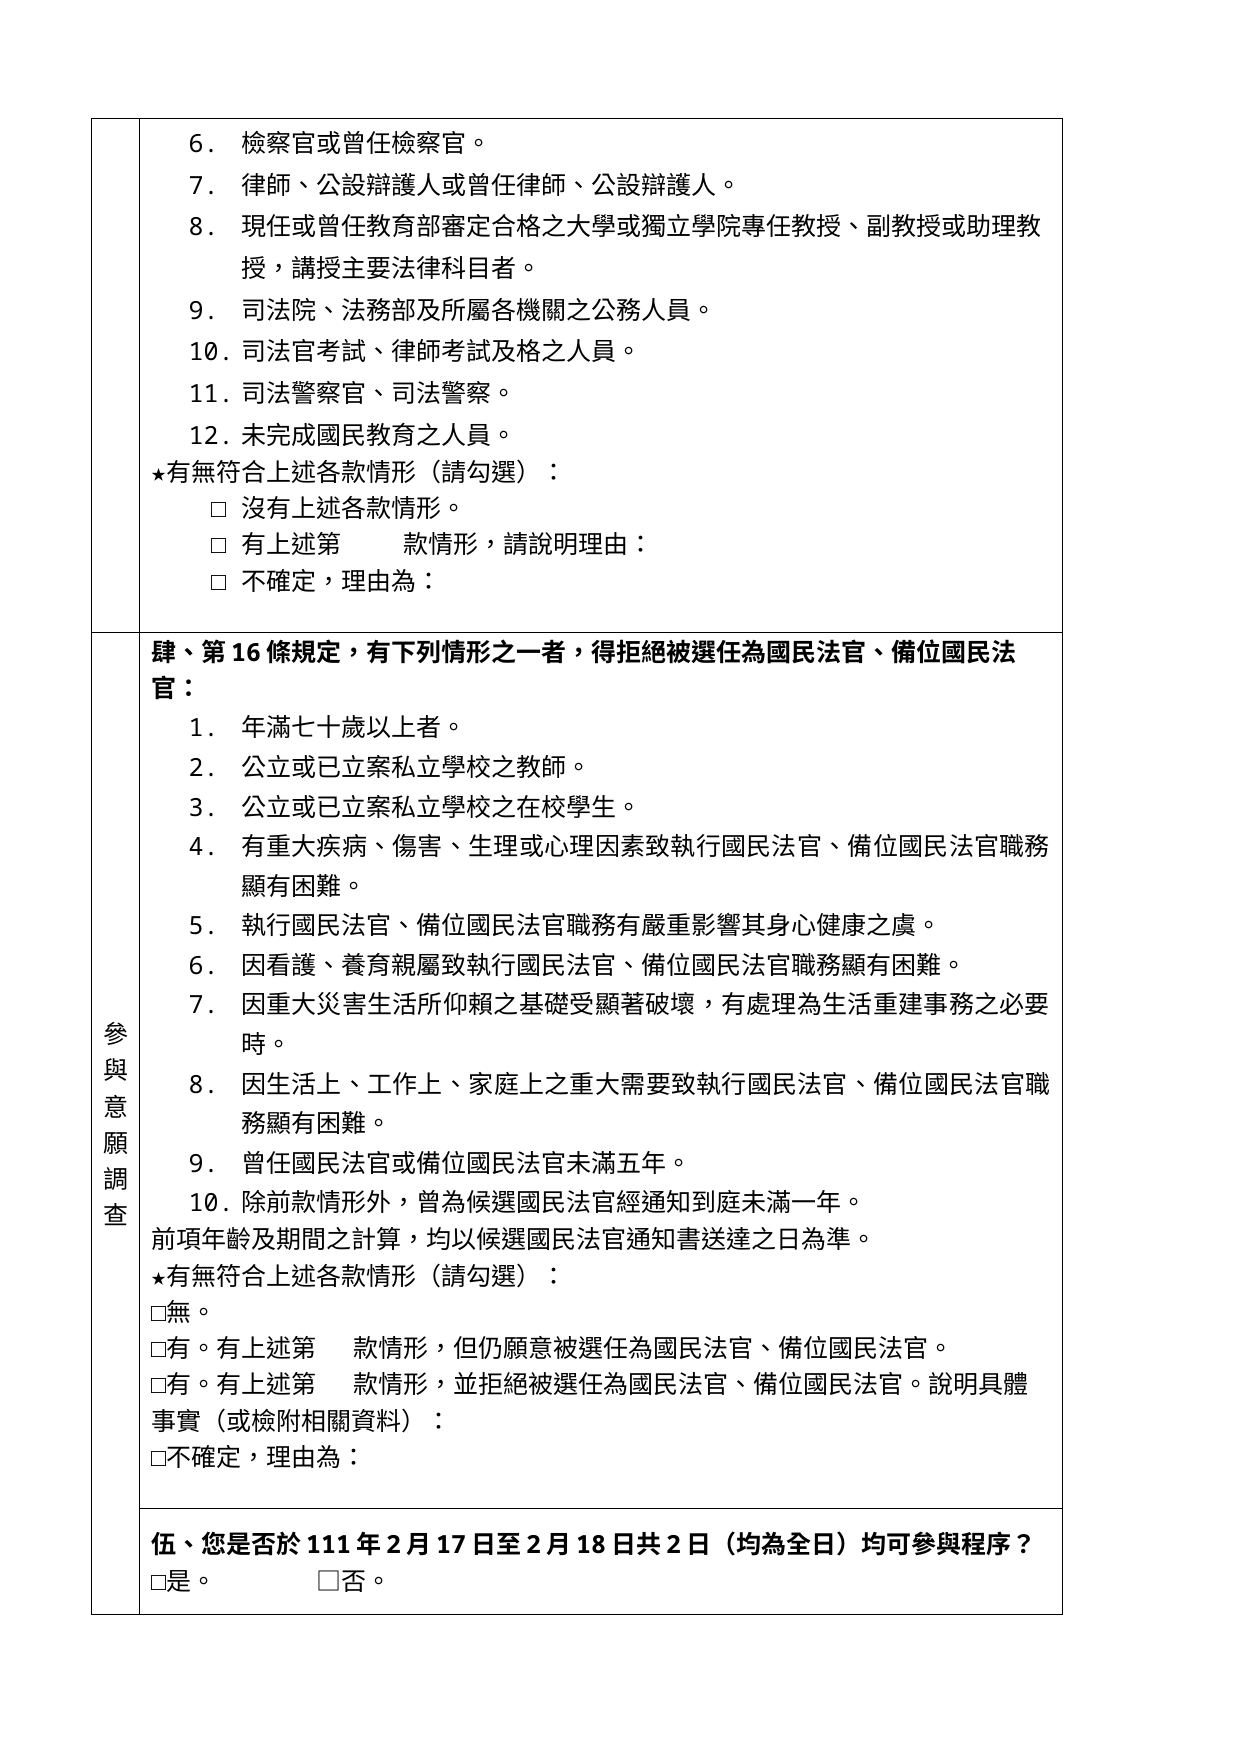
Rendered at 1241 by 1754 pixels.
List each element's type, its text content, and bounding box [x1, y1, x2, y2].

table_cell 肆、第16條規定，有下列情形之一者，得拒絕被選任為國民法官、備位國民法官： 年滿七十歲以上者。 公立或已立案私立學校之教師。 公立或已立案私立學校之在校學生。 有重大疾病、傷害、生理或心理因素致執行國民法官、備位國民法官職務顯有困難。 執行國民法官、備位國民法官職務有嚴重影響其身心健康之虞。 因看護、養育親屬致執行國民法官、備位國民法官職務顯有困難。 因重大災害生活所仰賴之基礎受顯著破壞，有處理為生活重建事務之必要時。 因生活上、工作上、家庭上之重大需要致執行國民法官、備位國民法官職務顯有困難。 曾任國民法官或備位國民法官未滿五年。 除前款情形外，曾為候選國民法官經通知到庭未滿一年。 前項年齡及期間之計算，均以候選國民法官通知書送達之日為準。 ★有無符合上述各款情形（請勾選）： □無。 □有。有上述第 款情形，但仍願意被選任為國民法官、備位國民法官。 □有。有上述第 款情形，並拒絕被選任為國民法官、備位國民法官。說明具體事實（或檢附相關資料）： □不確定，理由為： [140, 633, 1062, 1507]
table_cell [92, 119, 139, 632]
table_cell 參與意願調查 [92, 633, 139, 1614]
table_cell 參、第14條規定，下列人員，不得被選任為國民法官、備位國民法官： 總統、副總統。 各級政府機關首長、政務人員及民意代表。 政黨黨務工作人員。 現役軍人、警察。 法官或曾任法官。 檢察官或曾任檢察官。 律師、公設辯護人或曾任律師、公設辯護人。 現任或曾任教育部審定合格之大學或獨立學院專任教授、副教授或助理教授，講授主要法律科目者。 司法院、法務部及所屬各機關之公務人員。 司法官考試、律師考試及格之人員。 司法警察官、司法警察。 未完成國民教育之人員。 ★有無符合上述各款情形（請勾選）： □ 沒有上述各款情形。 □ 有上述第 款情形，請說明理由： □ 不確定，理由為： [140, 119, 1062, 632]
table_cell 伍、您是否於111年2月17日至2月18日共2日（均為全日）均可參與程序？ □是。 □否。 [140, 1509, 1062, 1614]
